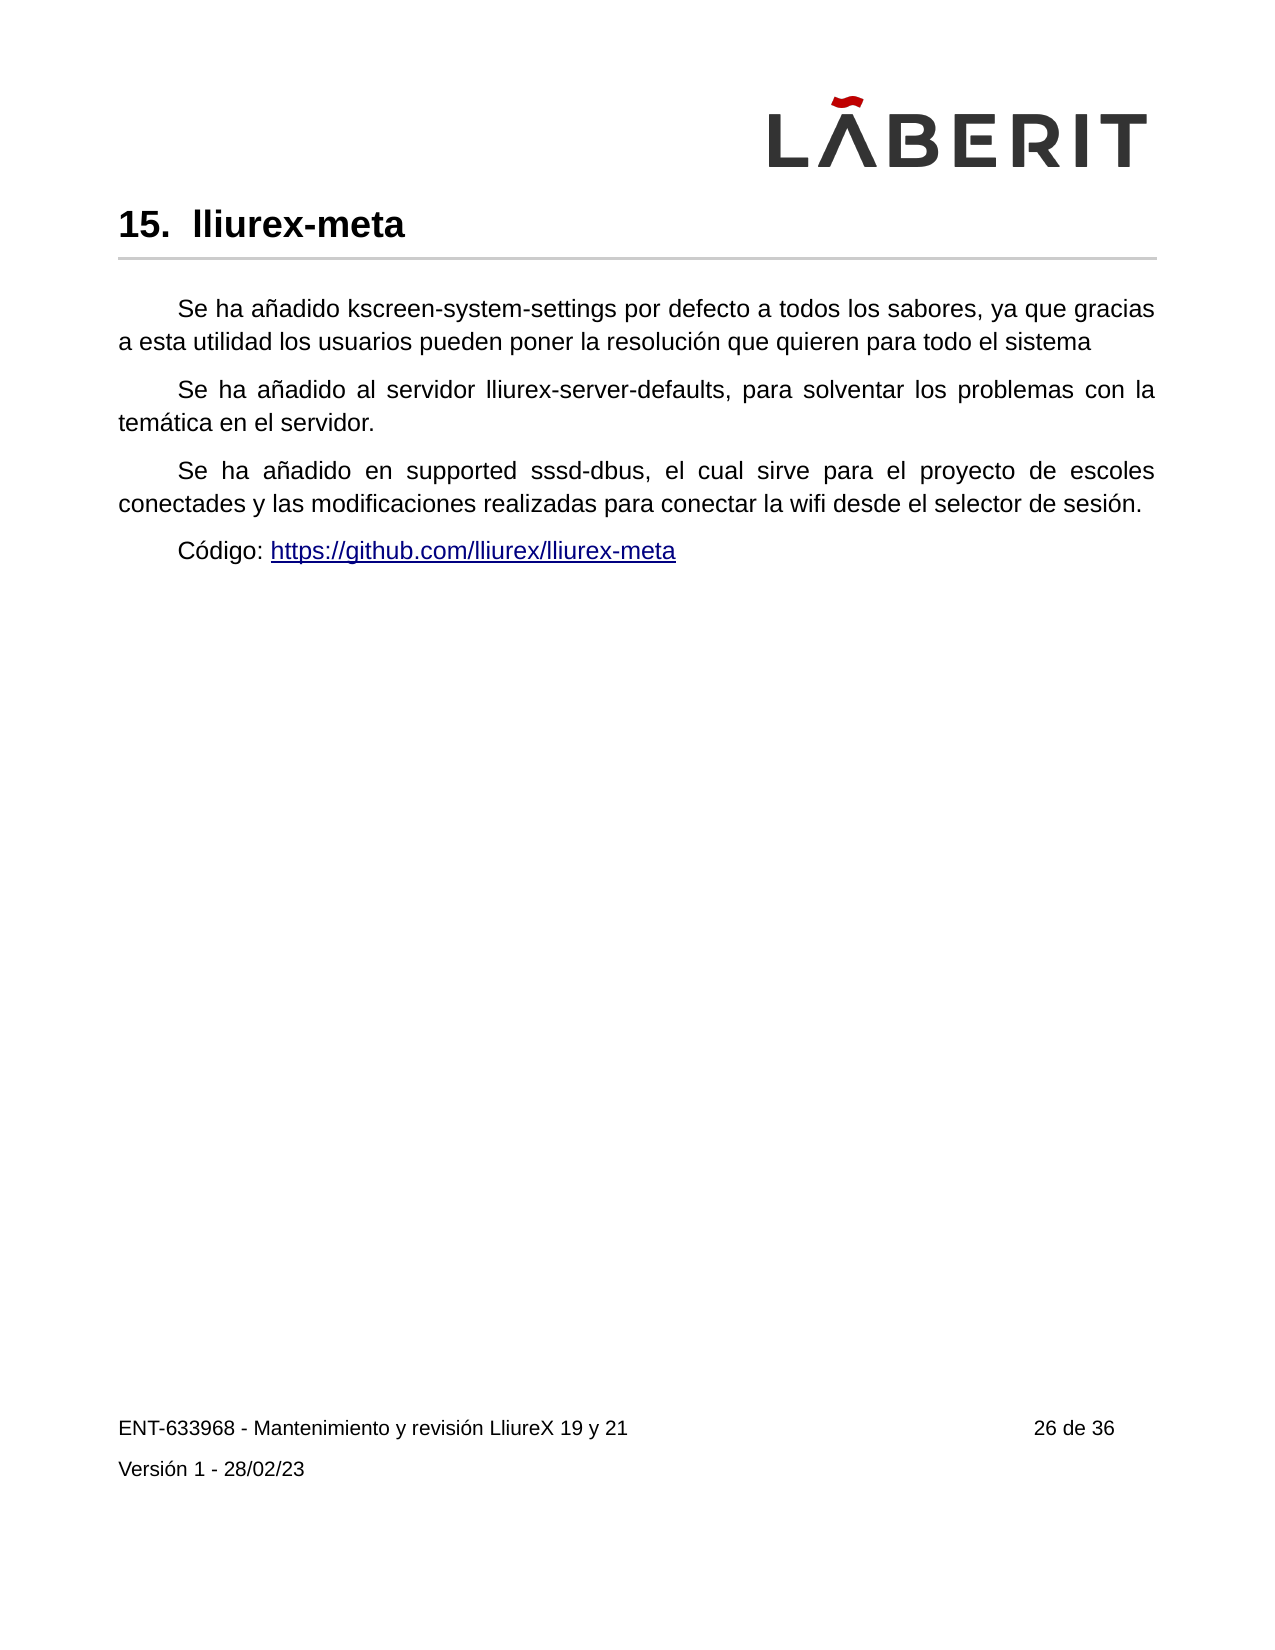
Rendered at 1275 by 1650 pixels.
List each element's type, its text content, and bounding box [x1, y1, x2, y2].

text Se ha añadido en supported sssd-dbus, el cual sirve para el proyecto de escoles conectades y las modificaciones realizadas para conectar la wifi desde el selector de sesión. [118, 456, 1157, 517]
text Se ha añadido kscreen-system-settings por defecto a todos los sabores, ya que gracias a esta utilidad los usuarios pueden poner la resolución que quieren para todo el sistema [118, 294, 1157, 356]
text Se ha añadido al servidor lliurex-server-defaults, para solventar los problemas con la temática en el servidor. [118, 375, 1157, 437]
text Código: https://github.com/lliurex/lliurex-meta [118, 536, 1157, 565]
picture [769, 96, 1147, 167]
subtitle lliurex-meta [118, 202, 1157, 257]
